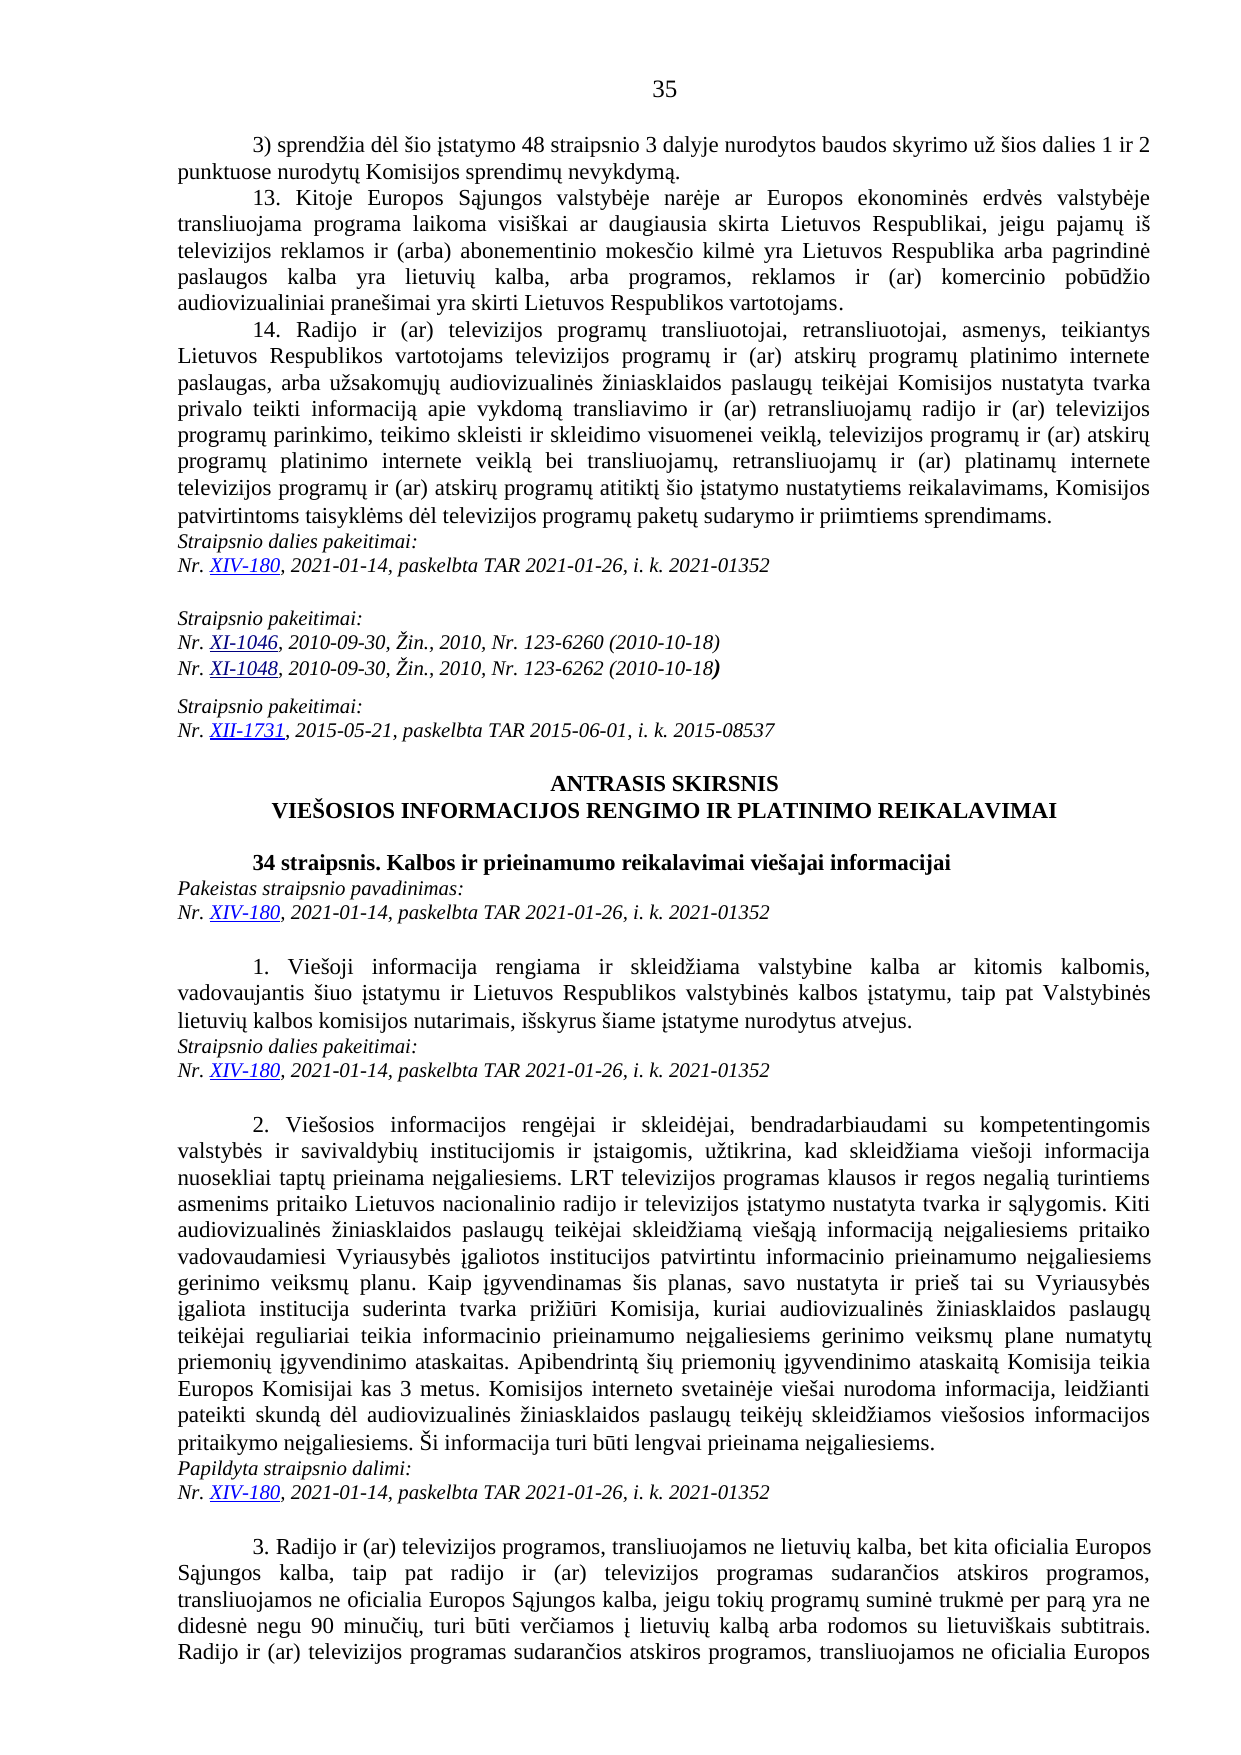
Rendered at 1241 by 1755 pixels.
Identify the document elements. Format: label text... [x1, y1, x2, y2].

text 3. Radijo ir (ar) televizijos programos, transliuojamos ne lietuvių kalba, bet kita oficialia Europos Sąjungos kalba, taip pat radijo ir (ar) televizijos programas sudarančios atskiros programos, transliuojamos ne oficialia Europos Sąjungos kalba, jeigu tokių programų suminė trukmė per parą yra ne didesnė negu 90 minučių, turi būti verčiamos į lietuvių kalbą arba rodomos su lietuviškais subtitrais. Radijo ir (ar) televizijos programas sudarančios atskiros programos, transliuojamos ne oficialia Europos [177, 1533, 1152, 1665]
text 13. Kitoje Europos Sąjungos valstybėje narėje ar Europos ekonominės erdvės valstybėje transliuojama programa laikoma visiškai ar daugiausia skirta Lietuvos Respublikai, jeigu pajamų iš televizijos reklamos ir (arba) abonementinio mokesčio kilmė yra Lietuvos Respublika arba pagrindinė paslaugos kalba yra lietuvių kalba, arba programos, reklamos ir (ar) komercinio pobūdžio audiovizualiniai pranešimai yra skirti Lietuvos Respublikos vartotojams. [177, 184, 1152, 316]
text 2. Viešosios informacijos rengėjai ir skleidėjai, bendradarbiaudami su kompetentingomis valstybės ir savivaldybių institucijomis ir įstaigomis, užtikrina, kad skleidžiama viešoji informacija nuosekliai taptų prieinama neįgaliesiems. LRT televizijos programas klausos ir regos negalią turintiems asmenims pritaiko Lietuvos nacionalinio radijo ir televizijos įstatymo nustatyta tvarka ir sąlygomis. Kiti audiovizualinės žiniasklaidos paslaugų teikėjai skleidžiamą viešąją informaciją neįgaliesiems pritaiko vadovaudamiesi Vyriausybės įgaliotos institucijos patvirtintu informacinio prieinamumo neįgaliesiems gerinimo veiksmų planu. Kaip įgyvendinamas šis planas, savo nustatyta ir prieš tai su Vyriausybės įgaliota institucija suderinta tvarka prižiūri Komisija, kuriai audiovizualinės žiniasklaidos paslaugų teikėjai reguliariai teikia informacinio prieinamumo neįgaliesiems gerinimo veiksmų plane numatytų priemonių įgyvendinimo ataskaitas. Apibendrintą šių priemonių įgyvendinimo ataskaitą Komisija teikia Europos Komisijai kas 3 metus. Komisijos interneto svetainėje viešai nurodoma informacija, leidžianti pateikti skundą dėl audiovizualinės žiniasklaidos paslaugų teikėjų skleidžiamos viešosios informacijos pritaikymo neįgaliesiems. Ši informacija turi būti lengvai prieinama neįgaliesiems. [177, 1111, 1152, 1456]
text Straipsnio dalies pakeitimai: [177, 1034, 1152, 1058]
text 3) sprendžia dėl šio įstatymo 48 straipsnio 3 dalyje nurodytos baudos skyrimo už šios dalies 1 ir 2 punktuose nurodytų Komisijos sprendimų nevykdymą. [177, 131, 1152, 184]
text Nr. XIV-180, 2021-01-14, paskelbta TAR 2021-01-26, i. k. 2021-01352 [177, 1480, 1152, 1504]
text 34 straipsnis. Kalbos ir prieinamumo reikalavimai viešajai informacijai [177, 849, 1152, 876]
text viešosios informacijos rengimo ir platinimo Reikalavimai [177, 797, 1152, 823]
text Nr. XIV-180, 2021-01-14, paskelbta TAR 2021-01-26, i. k. 2021-01352 [177, 1058, 1152, 1082]
text Nr. XI-1048, 2010-09-30, Žin., 2010, Nr. 123-6262 (2010-10-18) [177, 654, 1152, 680]
text Straipsnio dalies pakeitimai: [177, 529, 1152, 553]
text Nr. XIV-180, 2021-01-14, paskelbta TAR 2021-01-26, i. k. 2021-01352 [177, 900, 1152, 924]
text 1. Viešoji informacija rengiama ir skleidžiama valstybine kalba ar kitomis kalbomis, vadovaujantis šiuo įstatymu ir Lietuvos Respublikos valstybinės kalbos įstatymu, taip pat Valstybinės lietuvių kalbos komisijos nutarimais, išskyrus šiame įstatyme nurodytus atvejus. [177, 953, 1152, 1034]
text Nr. XI-1046, 2010-09-30, Žin., 2010, Nr. 123-6260 (2010-10-18) [177, 630, 1152, 654]
text 14. Radijo ir (ar) televizijos programų transliuotojai, retransliuotojai, asmenys, teikiantys Lietuvos Respublikos vartotojams televizijos programų ir (ar) atskirų programų platinimo internete paslaugas, arba užsakomųjų audiovizualinės žiniasklaidos paslaugų teikėjai Komisijos nustatyta tvarka privalo teikti informaciją apie vykdomą transliavimo ir (ar) retransliuojamų radijo ir (ar) televizijos programų parinkimo, teikimo skleisti ir skleidimo visuomenei veiklą, televizijos programų ir (ar) atskirų programų platinimo internete veiklą bei transliuojamų, retransliuojamų ir (ar) platinamų internete televizijos programų ir (ar) atskirų programų atitiktį šio įstatymo nustatytiems reikalavimams, Komisijos patvirtintoms taisyklėms dėl televizijos programų paketų sudarymo ir priimtiems sprendimams. [177, 316, 1152, 529]
text Antrasis skirsnis [177, 770, 1152, 797]
text Nr. XII-1731, 2015-05-21, paskelbta TAR 2015-06-01, i. k. 2015-08537 [177, 718, 1152, 742]
text Straipsnio pakeitimai: [177, 606, 1152, 630]
text Straipsnio pakeitimai: [177, 693, 1152, 718]
text Pakeistas straipsnio pavadinimas: [177, 876, 1152, 900]
text Nr. XIV-180, 2021-01-14, paskelbta TAR 2021-01-26, i. k. 2021-01352 [177, 553, 1152, 577]
text Papildyta straipsnio dalimi: [177, 1456, 1152, 1480]
